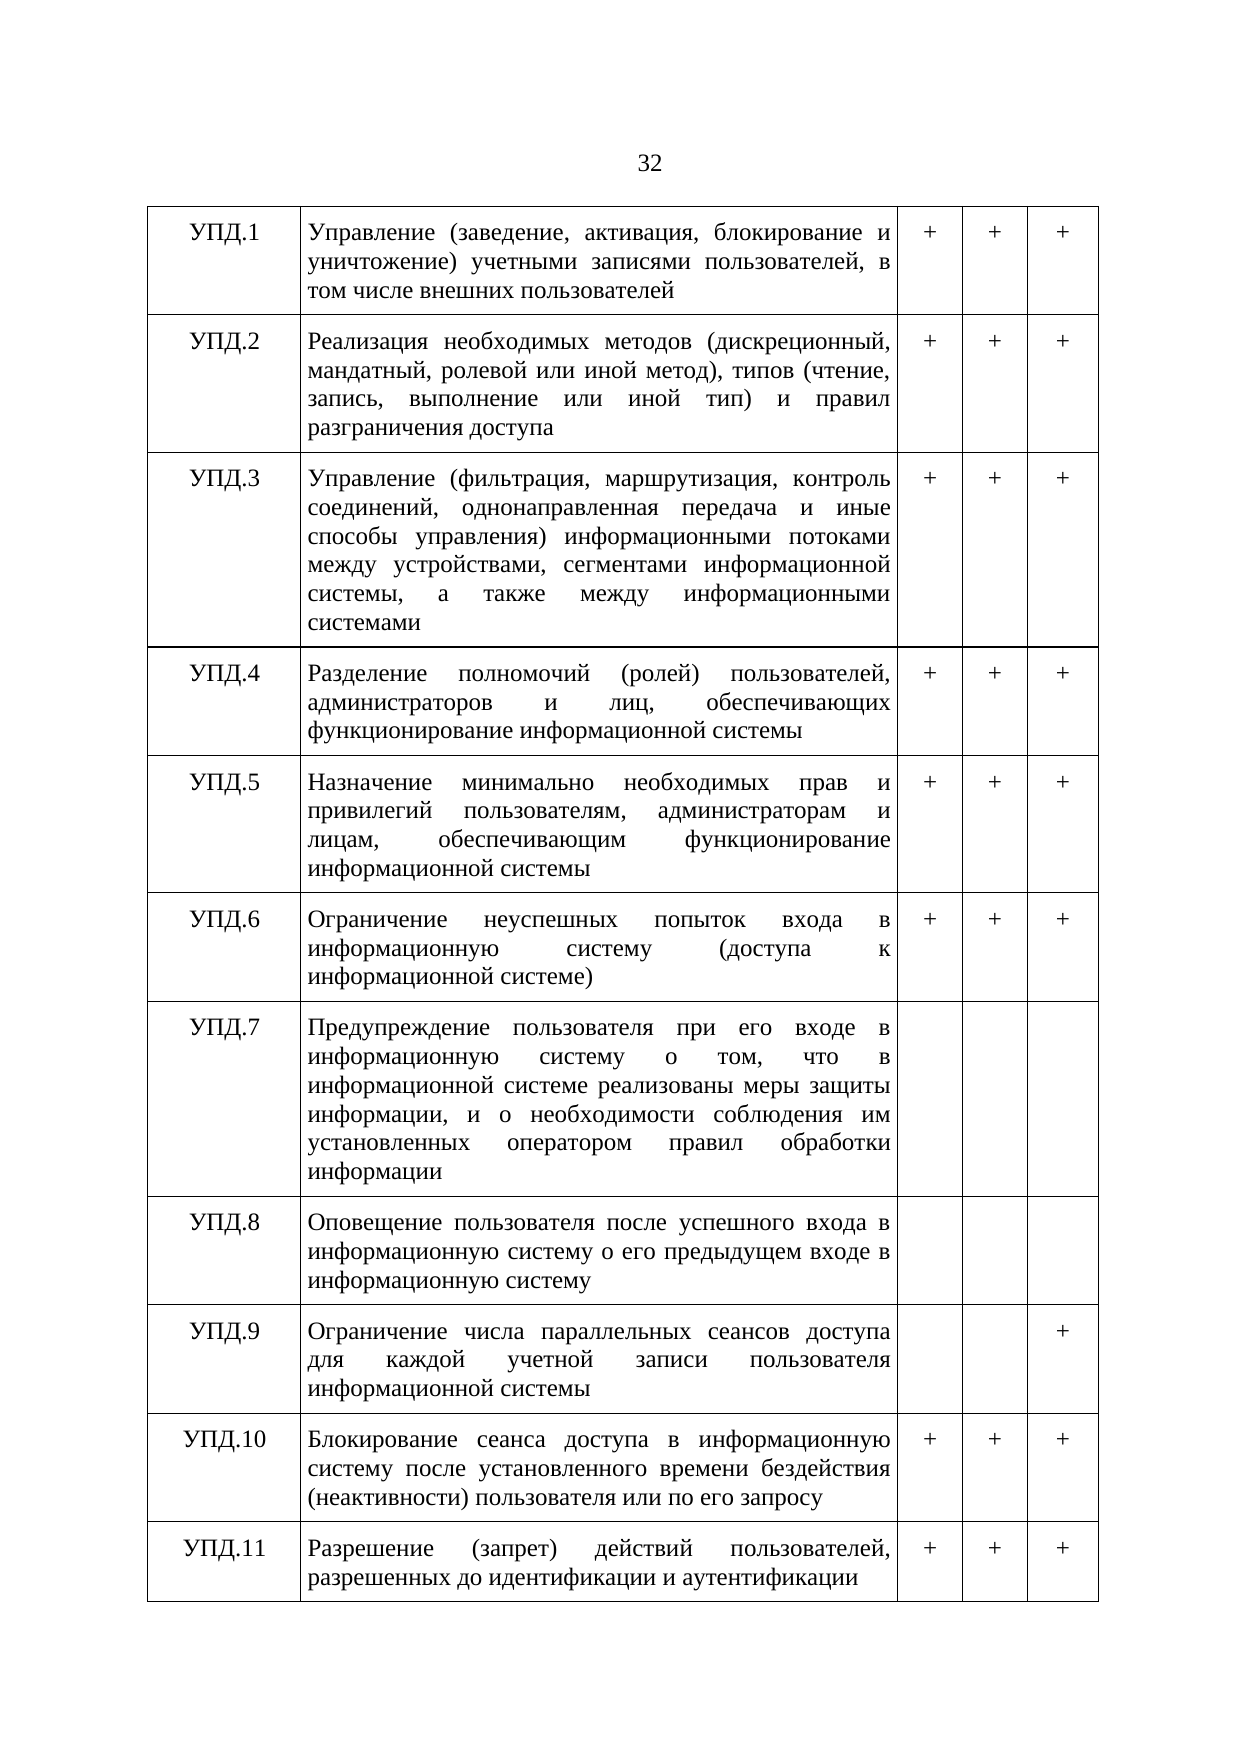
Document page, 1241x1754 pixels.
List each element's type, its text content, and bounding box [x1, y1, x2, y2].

table_cell Оповещение пользователя после успешного входа в информационную систему о его предыдущем входе в информационную систему [301, 1197, 897, 1304]
table_cell [898, 1197, 962, 1304]
table_cell УПД.2 [148, 315, 300, 452]
table_cell УПД.5 [148, 756, 300, 892]
table_cell + [1028, 893, 1098, 1001]
table_cell [1028, 1197, 1098, 1304]
table_cell + [898, 207, 962, 314]
table_cell УПД.8 [148, 1197, 300, 1304]
table_cell + [963, 756, 1027, 892]
table_cell + [1028, 756, 1098, 892]
table_cell + [963, 1414, 1027, 1521]
table_cell + [898, 453, 962, 646]
table_cell [898, 1305, 962, 1413]
table_cell + [1028, 207, 1098, 314]
table_cell УПД.3 [148, 453, 300, 646]
table_cell Разрешение (запрет) действий пользователей, разрешенных до идентификации и аутентификации [301, 1522, 897, 1601]
table_cell + [1028, 453, 1098, 646]
table_cell УПД.4 [148, 648, 300, 755]
table_cell + [963, 648, 1027, 755]
table_cell Разделение полномочий (ролей) пользователей, администраторов и лиц, обеспечивающих функционирование информационной системы [301, 648, 897, 755]
table_cell + [898, 1522, 962, 1601]
table_cell Назначение минимально необходимых прав и привилегий пользователям, администраторам и лицам, обеспечивающим функционирование информационной системы [301, 756, 897, 892]
table_cell + [963, 315, 1027, 452]
table_cell [963, 1002, 1027, 1196]
table_cell УПД.1 [148, 207, 300, 314]
table_cell [898, 1002, 962, 1196]
table_cell УПД.6 [148, 893, 300, 1001]
table_cell УПД.9 [148, 1305, 300, 1413]
table_cell Ограничение числа параллельных сеансов доступа для каждой учетной записи пользователя информационной системы [301, 1305, 897, 1413]
table_cell + [1028, 1305, 1098, 1413]
table_cell + [963, 207, 1027, 314]
table_cell + [898, 648, 962, 755]
table_cell Управление (фильтрация, маршрутизация, контроль соединений, однонаправленная передача и иные способы управления) информационными потоками между устройствами, сегментами информационной системы, а также между информационными системами [301, 453, 897, 646]
table_cell + [963, 453, 1027, 646]
table_cell Блокирование сеанса доступа в информационную систему после установленного времени бездействия (неактивности) пользователя или по его запросу [301, 1414, 897, 1521]
table_cell [1028, 1002, 1098, 1196]
table_cell + [898, 893, 962, 1001]
table_cell + [1028, 315, 1098, 452]
table_cell + [898, 1414, 962, 1521]
table_cell Предупреждение пользователя при его входе в информационную систему о том, что в информационной системе реализованы меры защиты информации, и о необходимости соблюдения им установленных оператором правил обработки информации [301, 1002, 897, 1196]
table_cell + [963, 893, 1027, 1001]
table_cell + [1028, 648, 1098, 755]
table_cell УПД.11 [148, 1522, 300, 1601]
table_cell [963, 1197, 1027, 1304]
table_cell [963, 1305, 1027, 1413]
table_cell + [1028, 1522, 1098, 1601]
table_cell Управление (заведение, активация, блокирование и уничтожение) учетными записями пользователей, в том числе внешних пользователей [301, 207, 897, 314]
table_cell + [898, 315, 962, 452]
table_cell Ограничение неуспешных попыток входа в информационную систему (доступа к информационной системе) [301, 893, 897, 1001]
table_cell Реализация необходимых методов (дискреционный, мандатный, ролевой или иной метод), типов (чтение, запись, выполнение или иной тип) и правил разграничения доступа [301, 315, 897, 452]
table_cell + [1028, 1414, 1098, 1521]
table_cell УПД.7 [148, 1002, 300, 1196]
table_cell + [898, 756, 962, 892]
table_cell УПД.10 [148, 1414, 300, 1521]
table_cell + [963, 1522, 1027, 1601]
